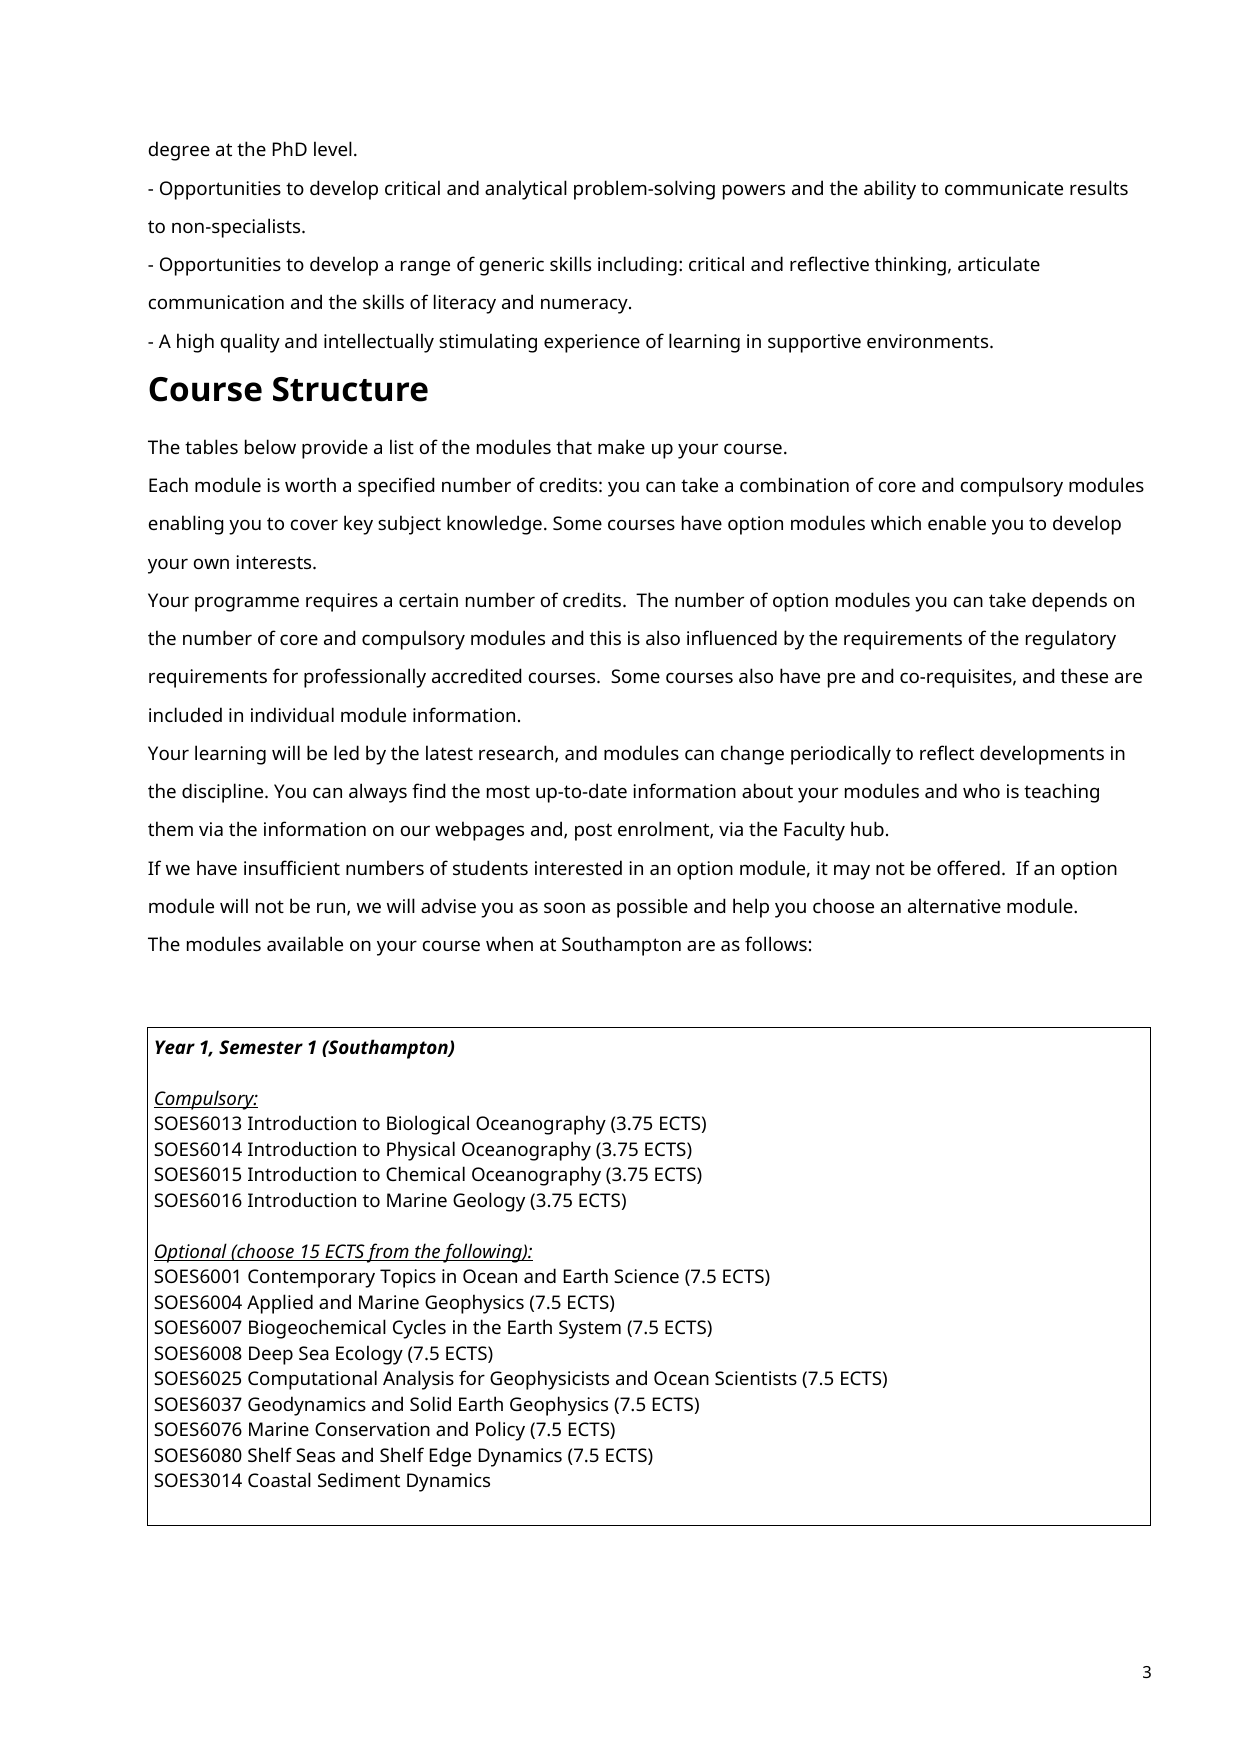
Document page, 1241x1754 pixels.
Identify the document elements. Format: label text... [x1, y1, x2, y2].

text Your programme requires a certain number of credits. The number of option modules you can take depends on the number of core and compulsory modules and this is also influenced by the requirements of the regulatory requirements for professionally accredited courses. Some courses also have pre and co-requisites, and these are included in individual module information. [148, 587, 1152, 727]
text Each module is worth a specified number of credits: you can take a combination of core and compulsory modules enabling you to cover key subject knowledge. Some courses have option modules which enable you to develop your own interests. [148, 472, 1152, 574]
table_header Year 1, Semester 1 (Southampton) Compulsory: SOES6013 Introduction to Biological Oceanography (3.75 ECTS) SOES6014 Introduction to Physical Oceanography (3.75 ECTS) SOES6015 Introduction to Chemical Oceanography (3.75 ECTS) SOES6016 Introduction to Marine Geology (3.75 ECTS) Optional (choose 15 ECTS from the following): SOES6001 Contemporary Topics in Ocean and Earth Science (7.5 ECTS) SOES6004 Applied and Marine Geophysics (7.5 ECTS) SOES6007 Biogeochemical Cycles in the Earth System (7.5 ECTS) SOES6008 Deep Sea Ecology (7.5 ECTS) SOES6025 Computational Analysis for Geophysicists and Ocean Scientists (7.5 ECTS) SOES6037 Geodynamics and Solid Earth Geophysics (7.5 ECTS) SOES6076 Marine Conservation and Policy (7.5 ECTS) SOES6080 Shelf Seas and Shelf Edge Dynamics (7.5 ECTS) SOES3014 Coastal Sediment Dynamics [148, 1028, 1150, 1525]
text The tables below provide a list of the modules that make up your course. [148, 434, 1152, 460]
text The modules available on your course when at Southampton are as follows: [148, 931, 1152, 957]
text If we have insufficient numbers of students interested in an option module, it may not be offered. If an option module will not be run, we will advise you as soon as possible and help you choose an alternative module. [148, 855, 1152, 918]
text degree at the PhD level. - Opportunities to develop critical and analytical problem-solving powers and the ability to communicate results to non-specialists. - Opportunities to develop a range of generic skills including: critical and reflective thinking, articulate communication and the skills of literacy and numeracy. - A high quality and intellectually stimulating experience of learning in supportive environments. [148, 137, 1152, 353]
subtitle Course Structure [148, 366, 1152, 412]
text Your learning will be led by the latest research, and modules can change periodically to reflect developments in the discipline. You can always find the most up-to-date information about your modules and who is teaching them via the information on our webpages and, post enrolment, via the Faculty hub. [148, 740, 1152, 842]
